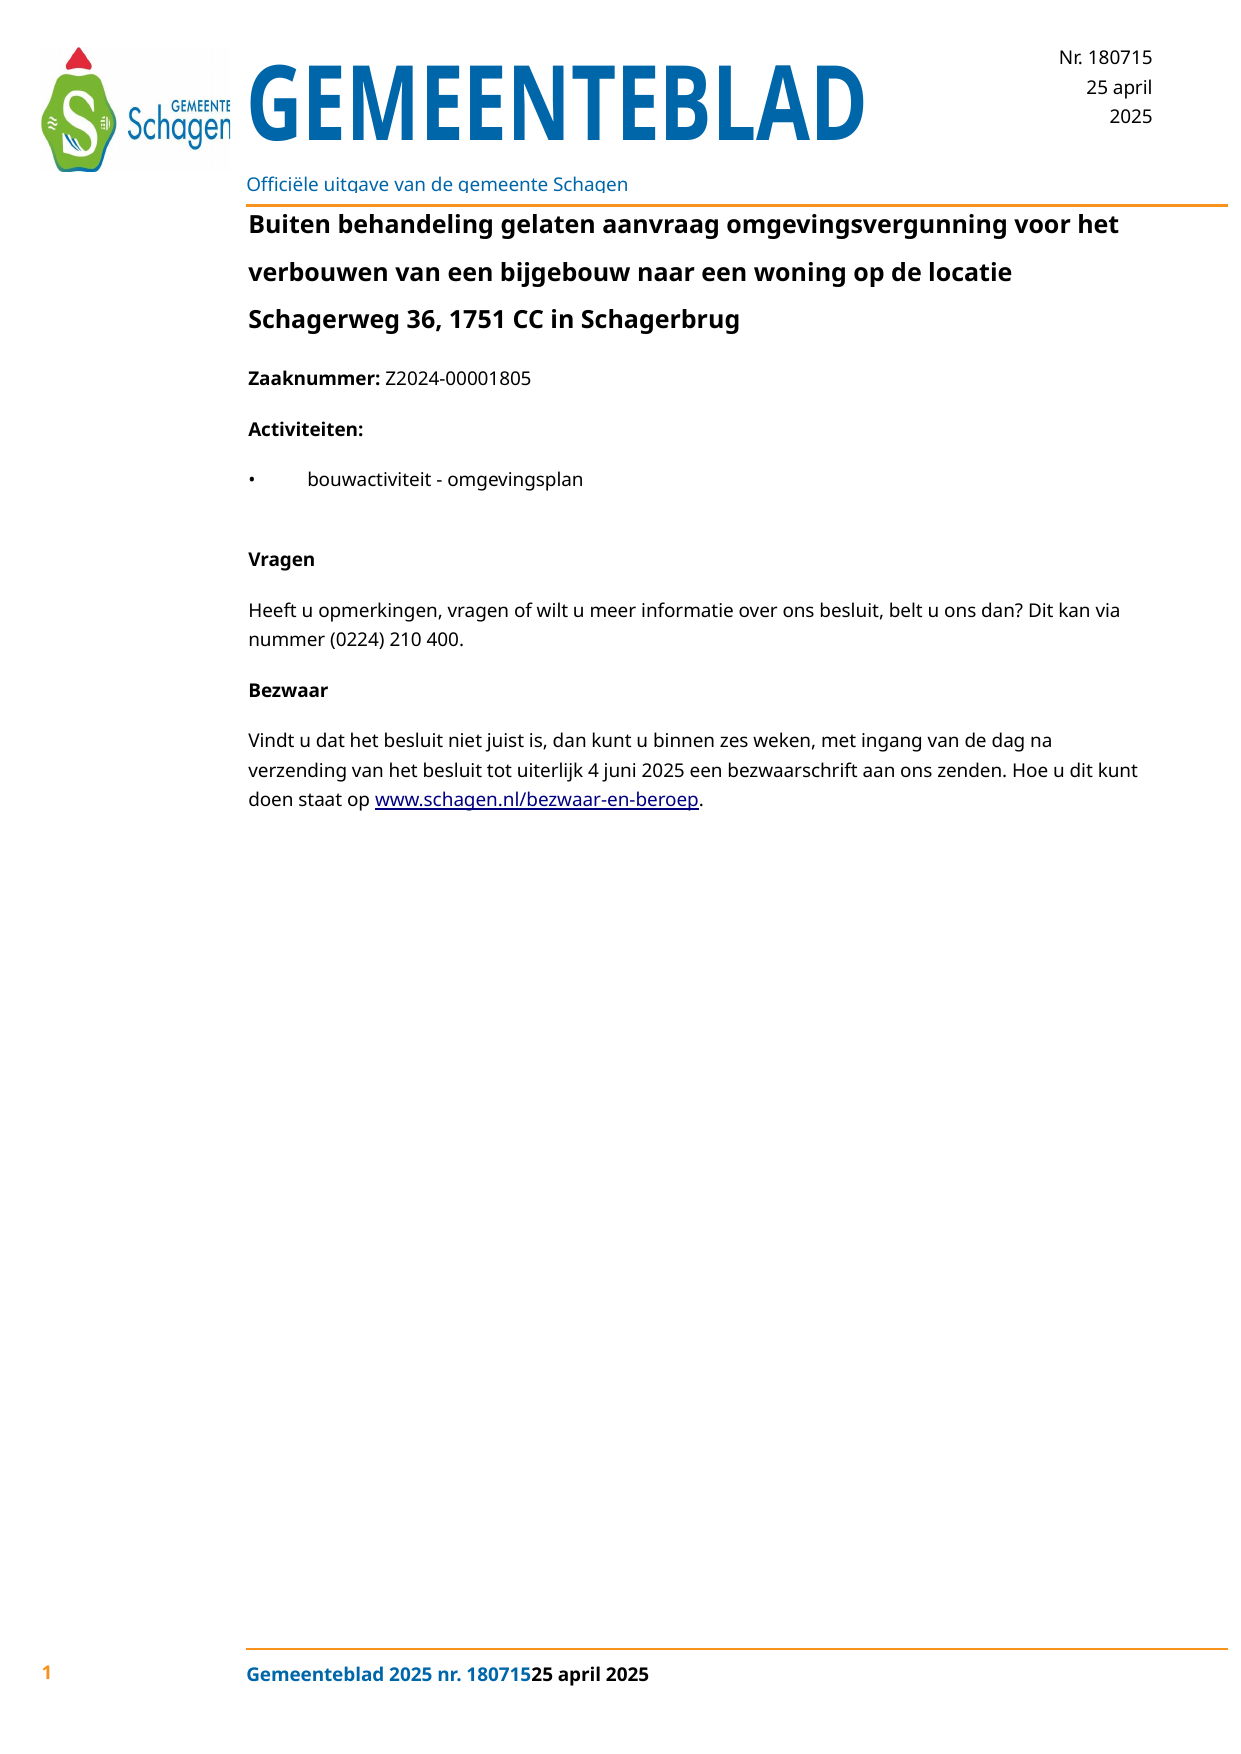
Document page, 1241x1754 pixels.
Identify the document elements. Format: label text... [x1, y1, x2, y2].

text Bezwaar [248, 677, 1152, 702]
text Buiten behandeling gelaten aanvraag omgevingsvergunning voor het verbouwen van een bijgebouw naar een woning op de locatie Schagerweg 36, 1751 CC in Schagerbrug [248, 207, 1152, 336]
text Heeft u opmerkingen, vragen of wilt u meer informatie over ons besluit, belt u ons dan? Dit kan via nummer (0224) 210 400. [248, 597, 1152, 652]
text Vindt u dat het besluit niet juist is, dan kunt u binnen zes weken, met ingang van de dag na verzending van het besluit tot uiterlijk 4 juni 2025 een bezwaarschrift aan ons zenden. Hoe u dit kunt doen staat op www.schagen.nl/bezwaar-en-beroep. [248, 727, 1152, 812]
text Zaaknummer: Z2024-00001805 [248, 366, 1152, 391]
picture [41, 47, 231, 172]
list bouwactiviteit - omgevingsplan [248, 466, 1152, 492]
text Vragen [248, 546, 1152, 572]
text Activiteiten: [248, 416, 1152, 442]
